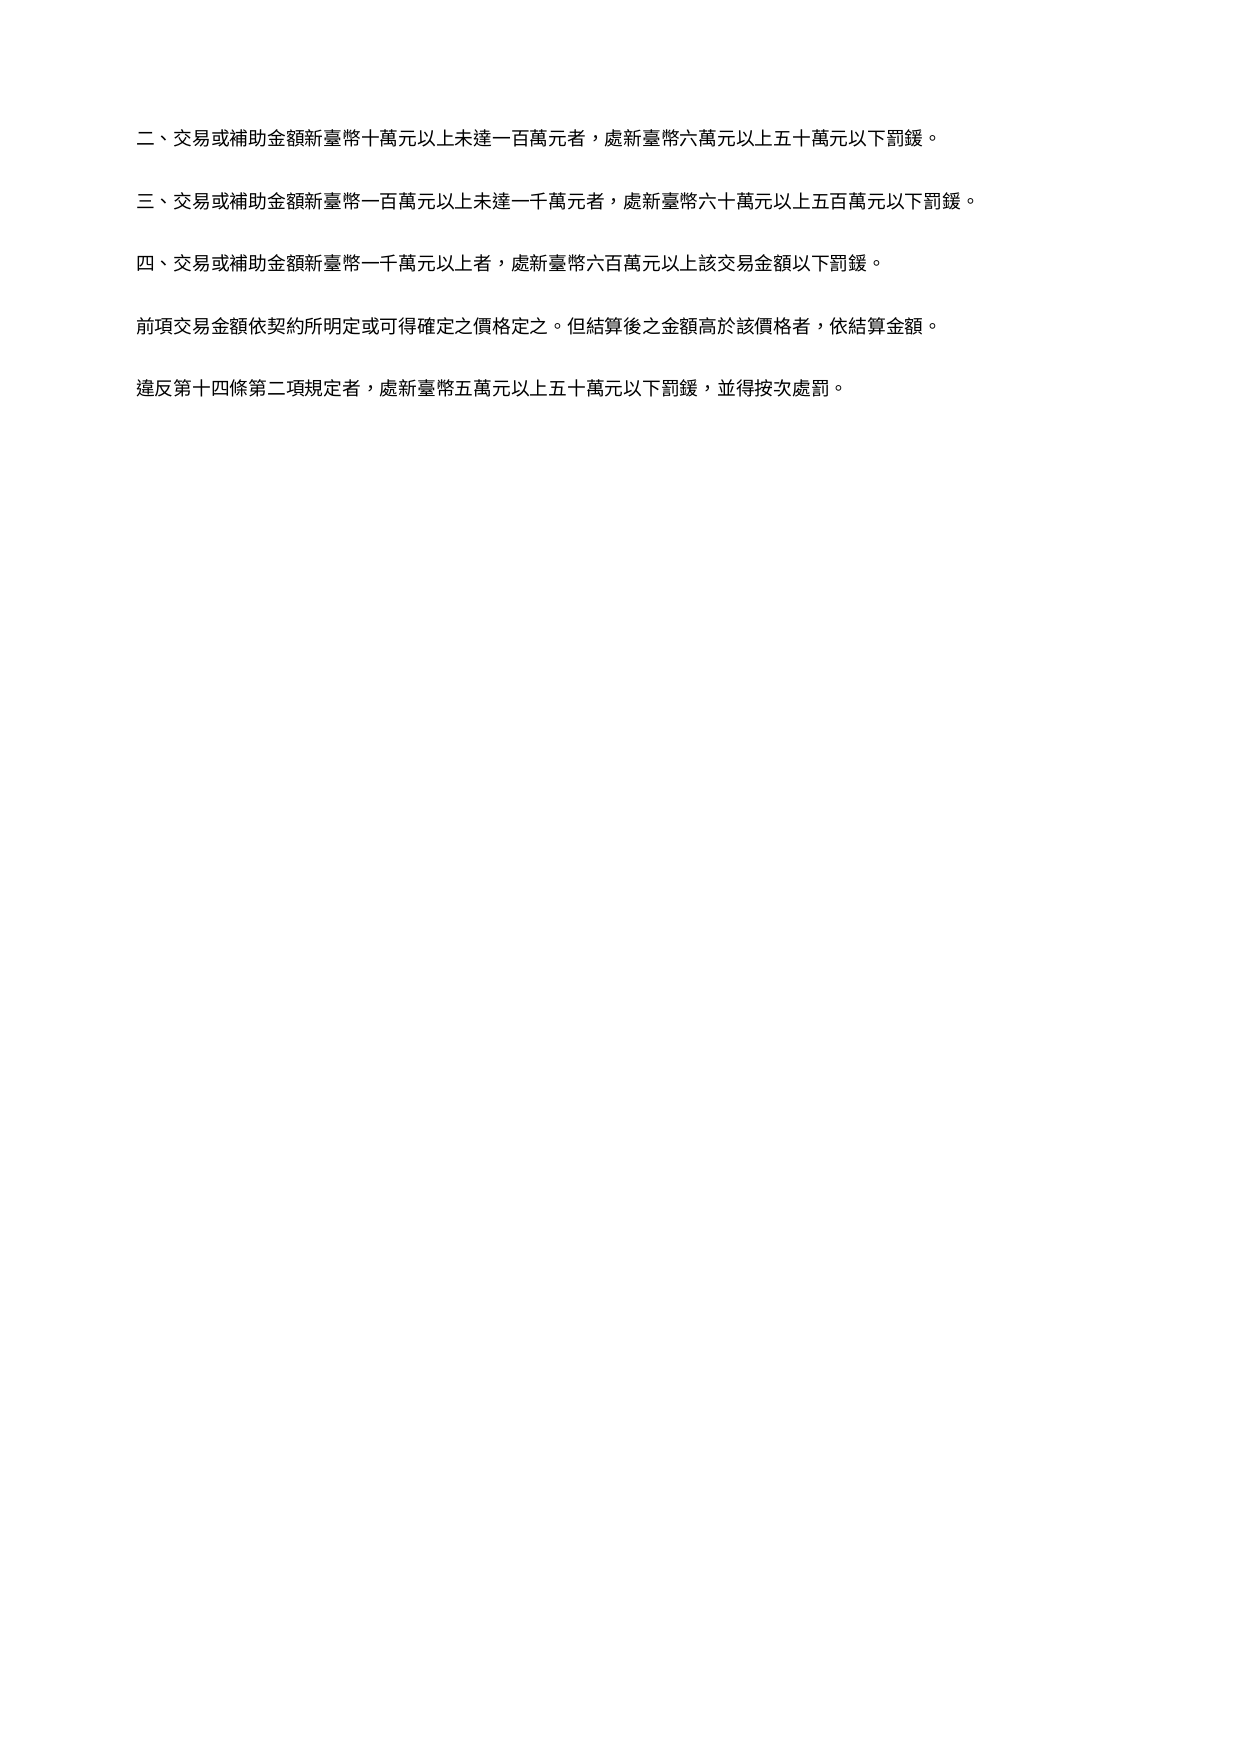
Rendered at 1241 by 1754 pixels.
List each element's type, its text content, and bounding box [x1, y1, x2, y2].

text 三、交易或補助金額新臺幣一百萬元以上未達一千萬元者，處新臺幣六十萬元以上五百萬元以下罰鍰。 [136, 158, 1110, 221]
text 違反第十四條第二項規定者，處新臺幣五萬元以上五十萬元以下罰鍰，並得按次處罰。 [136, 346, 1110, 408]
text 前項交易金額依契約所明定或可得確定之價格定之。但結算後之金額高於該價格者，依結算金額。 [136, 283, 1110, 346]
text 二、交易或補助金額新臺幣十萬元以上未達一百萬元者，處新臺幣六萬元以上五十萬元以下罰鍰。 [136, 96, 1110, 158]
text 四、交易或補助金額新臺幣一千萬元以上者，處新臺幣六百萬元以上該交易金額以下罰鍰。 [136, 221, 1110, 283]
